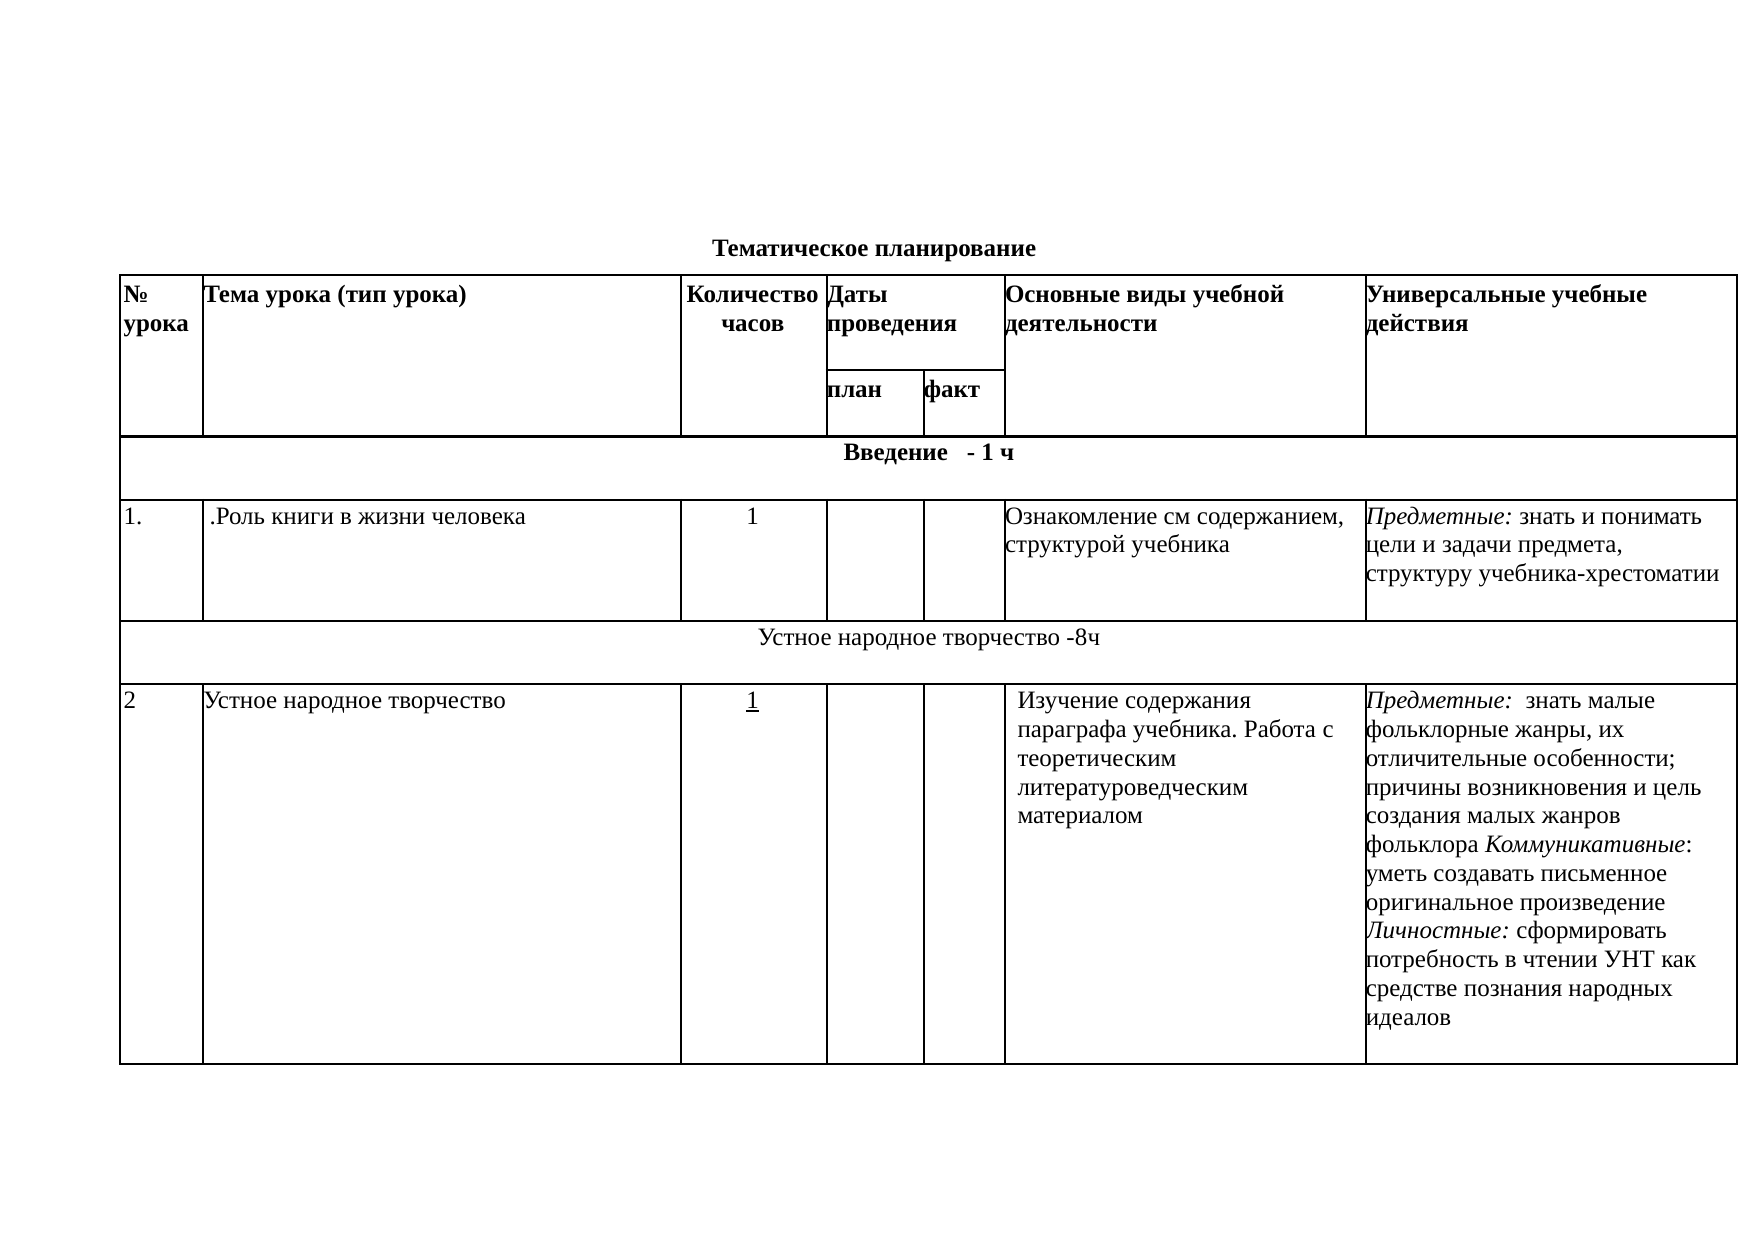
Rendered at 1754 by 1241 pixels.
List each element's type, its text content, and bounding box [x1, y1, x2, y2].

text Тематическое планирование [118, 233, 1636, 262]
table_header № урока [121, 276, 202, 435]
table_cell Предметные: знать и понимать цели и задачи предмета, структуру учебника-хрестоматии [1367, 501, 1736, 620]
table_cell 1 [682, 685, 826, 1063]
table_header Универсальные учебные действия [1367, 276, 1736, 435]
table_header Тема урока (тип урока) [204, 276, 680, 435]
table_cell Изучение содержания параграфа учебника. Работа с теоретическим литературоведческим материалом [1006, 685, 1365, 1063]
table_cell факт [925, 371, 1004, 435]
table_cell план [828, 371, 923, 435]
table_cell [925, 501, 1004, 620]
table_cell Предметные: знать малые фольклорные жанры, их отличительные особенности; причины возникновения и цель создания малых жанров фольклора Коммуникативные: уметь создавать письменное оригинальное произведение Личностные: сформировать потребность в чтении УНТ как средстве познания народных идеалов [1367, 685, 1736, 1063]
table_header Основные виды учебной деятельности [1006, 276, 1365, 435]
table_cell 1 [682, 501, 826, 620]
table_header Даты проведения [828, 276, 1004, 369]
table_cell Устное народное творчество -8ч [121, 622, 1736, 683]
table_cell [925, 685, 1004, 1063]
table_cell Введение - 1 ч [121, 438, 1736, 499]
table_header Количество часов [682, 276, 826, 435]
table_cell 2 [121, 685, 202, 1063]
table_cell [828, 501, 923, 620]
table_cell Ознакомление см содержанием, структурой учебника [1006, 501, 1365, 620]
table_cell Устное народное творчество [204, 685, 680, 1063]
table_cell 1. [121, 501, 202, 620]
table_cell .Роль книги в жизни человека [204, 501, 680, 620]
table_cell [828, 685, 923, 1063]
